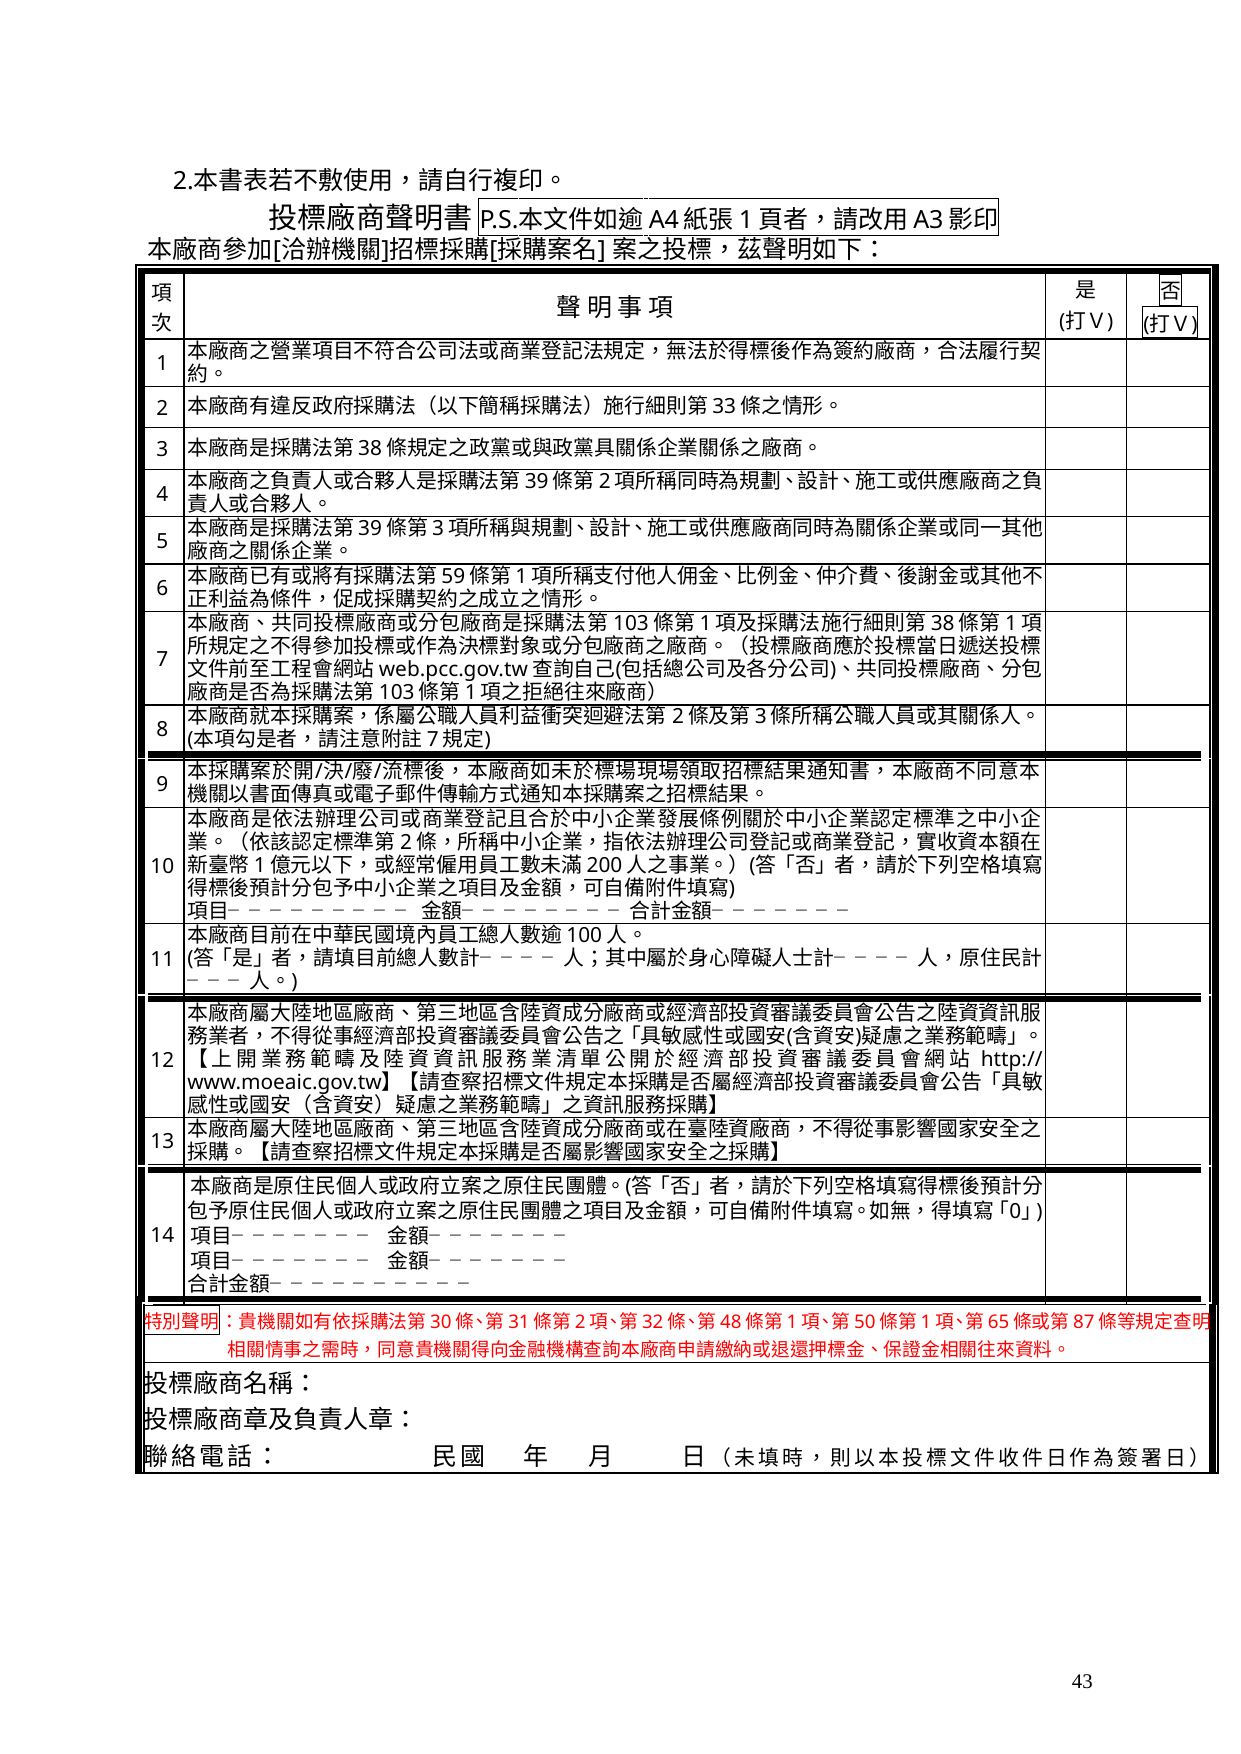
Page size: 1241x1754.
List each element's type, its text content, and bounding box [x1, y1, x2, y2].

table_cell 4 [145, 470, 183, 516]
table_header 否 (打Ｖ) [1182, 274, 1209, 338]
table_cell [1046, 470, 1126, 516]
table_cell [1127, 470, 1209, 516]
table_cell 本廠商是採購法第39條第3項所稱與規劃、設計、施工或供應廠商同時為關係企業或同一其他廠商之關係企業。 [185, 517, 1045, 563]
table_cell [1046, 1002, 1126, 1117]
table_cell [1046, 761, 1126, 806]
table_cell [1127, 517, 1209, 563]
table_cell 本廠商目前在中華民國境內員工總人數逾100人。 (答「是」者，請填目前總人數計╴╴╴╴人；其中屬於身心障礙人士計╴╴╴╴人，原住民計╴╴╴人。) [185, 924, 1045, 993]
table_cell [1127, 993, 1212, 1117]
table_cell 12 [140, 993, 183, 1117]
table_header 否 (打Ｖ) [1143, 307, 1197, 337]
table_cell 本廠商有違反政府採購法（以下簡稱採購法）施行細則第33條之情形。 [185, 387, 1045, 427]
table_cell 本廠商之營業項目不符合公司法或商業登記法規定，無法於得標後作為簽約廠商，合法履行契約。 [185, 340, 1045, 386]
text 2.本書表若不敷使用，請自行複印。 [173, 148, 1092, 200]
table_cell 11 [145, 924, 183, 993]
table_header 否 (打Ｖ) [1160, 275, 1181, 305]
table_cell [1046, 517, 1126, 563]
table_cell [1127, 1118, 1209, 1164]
table_cell 投標廠商名稱： 投標廠商章及負責人章： 聯絡電話： 民國 年 月 日（未填時，則以本投標文件收件日作為簽署日） [145, 1363, 1209, 1472]
table_cell 本廠商是原住民個人或政府立案之原住民團體。(答「否」者，請於下列空格填寫得標後預計分包予原住民個人或政府立案之原住民團體之項目及金額，可自備附件填寫。如無，得填寫「0」) 項目╴╴╴╴╴╴╴ 金額╴╴╴╴╴╴╴ 項目╴╴╴╴╴╴╴ 金額╴╴╴╴╴╴╴ 合計金額╴╴╴╴╴╴╴╴╴╴ [185, 1173, 1045, 1296]
table_cell 10 [145, 808, 183, 923]
table_cell [1046, 1118, 1126, 1164]
table_cell 13 [145, 1118, 183, 1164]
table_cell [1046, 808, 1126, 923]
table_cell 3 [145, 428, 183, 468]
table_cell 本廠商就本採購案，係屬公職人員利益衝突迴避法第2條及第3條所稱公職人員或其關係人。(本項勾是者，請注意附註7規定) [185, 706, 1045, 751]
table_cell [1046, 1173, 1126, 1296]
table_cell [1127, 612, 1209, 704]
table_cell [1046, 428, 1126, 468]
table_cell 本廠商已有或將有採購法第59條第1項所稱支付他人佣金、比例金、仲介費、後謝金或其他不正利益為條件，促成採購契約之成立之情形。 [185, 565, 1045, 611]
table_cell [1046, 387, 1126, 427]
table_cell 本廠商是依法辦理公司或商業登記且合於中小企業發展條例關於中小企業認定標準之中小企業。（依該認定標準第2條，所稱中小企業，指依法辦理公司登記或商業登記，實收資本額在新臺幣1億元以下，或經常僱用員工數未滿200人之事業。）(答「否」者，請於下列空格填寫得標後預計分包予中小企業之項目及金額，可自備附件填寫) 項目╴╴╴╴╴╴╴╴╴ 金額╴╴╴╴╴╴╴╴合計金額╴╴╴╴╴╴╴ [185, 808, 1045, 923]
text 投標廠商聲明書 [148, 200, 478, 235]
table_cell 1 [145, 340, 183, 386]
text [999, 200, 1120, 235]
table_header 聲 明 事 項 [185, 274, 1045, 338]
table_cell [1127, 751, 1212, 806]
table_cell 本廠商屬大陸地區廠商、第三地區含陸資成分廠商或經濟部投資審議委員會公告之陸資資訊服務業者，不得從事經濟部投資審議委員會公告之「具敏感性或國安(含資安)疑慮之業務範疇」。【上開業務範疇及陸資資訊服務業清單公開於經濟部投資審議委員會網站http://www.moeaic.gov.tw】【請查察招標文件規定本採購是否屬經濟部投資審議委員會公告「具敏感性或國安（含資安）疑慮之業務範疇」之資訊服務採購】 [185, 1002, 1045, 1117]
table_cell 5 [145, 517, 183, 563]
table_cell 8 [145, 706, 183, 751]
table_header 否 (打Ｖ) [1127, 274, 1159, 338]
table_header 是 (打Ｖ) [1046, 274, 1126, 338]
table_cell [1046, 924, 1126, 993]
table_cell [1046, 612, 1126, 704]
table_cell 7 [145, 612, 183, 704]
table_cell [1127, 706, 1209, 751]
table_cell 本廠商屬大陸地區廠商、第三地區含陸資成分廠商或在臺陸資廠商，不得從事影響國家安全之採購。【請查察招標文件規定本採購是否屬影響國家安全之採購】 [185, 1118, 1045, 1164]
table_cell [1127, 428, 1209, 468]
table_cell [1127, 340, 1209, 386]
table_cell 本廠商之負責人或合夥人是採購法第39條第2項所稱同時為規劃、設計、施工或供應廠商之負責人或合夥人。 [185, 470, 1045, 516]
table_cell 14 [140, 1164, 183, 1296]
table_cell [1046, 706, 1126, 751]
table_cell 本採購案於開/決/廢/流標後，本廠商如未於標場現場領取招標結果通知書，本廠商不同意本機關以書面傳真或電子郵件傳輸方式通知本採購案之招標結果。 [185, 761, 1045, 806]
table_cell 9 [140, 751, 183, 806]
table_cell 特別聲明：貴機關如有依採購法第30條、第31條第2項、第32條、第48條第1項、第50條第1項、第65條或第87條等規定查明相關情事之需時，同意貴機關得向金融機構查詢本廠商申請繳納或退還押標金、保證金相關往來資料。 [145, 1296, 1212, 1362]
table_cell [1046, 565, 1126, 611]
table_cell 2 [145, 387, 183, 427]
table_cell 6 [145, 565, 183, 611]
table_cell 本廠商是採購法第38條規定之政黨或與政黨具關係企業關係之廠商。 [185, 428, 1045, 468]
table_cell [1127, 565, 1209, 611]
table_header 項 次 [145, 274, 183, 338]
table_cell [1127, 387, 1209, 427]
text 本廠商參加[洽辦機關]招標採購[採購案名] 案之投標，茲聲明如下： [148, 235, 1092, 264]
table_cell [1046, 340, 1126, 386]
text P.S.本文件如逾A4紙張1頁者，請改用A3影印 [479, 200, 998, 235]
table_cell [1127, 924, 1209, 993]
table_cell 本廠商、共同投標廠商或分包廠商是採購法第103條第1項及採購法施行細則第38條第1項所規定之不得參加投標或作為決標對象或分包廠商之廠商。（投標廠商應於投標當日遞送投標文件前至工程會網站web.pcc.gov.tw查詢自己(包括總公司及各分公司)、共同投標廠商、分包廠商是否為採購法第103條第1項之拒絕往來廠商） [185, 612, 1045, 704]
table_cell [1127, 1164, 1212, 1296]
table_cell [1127, 808, 1209, 923]
